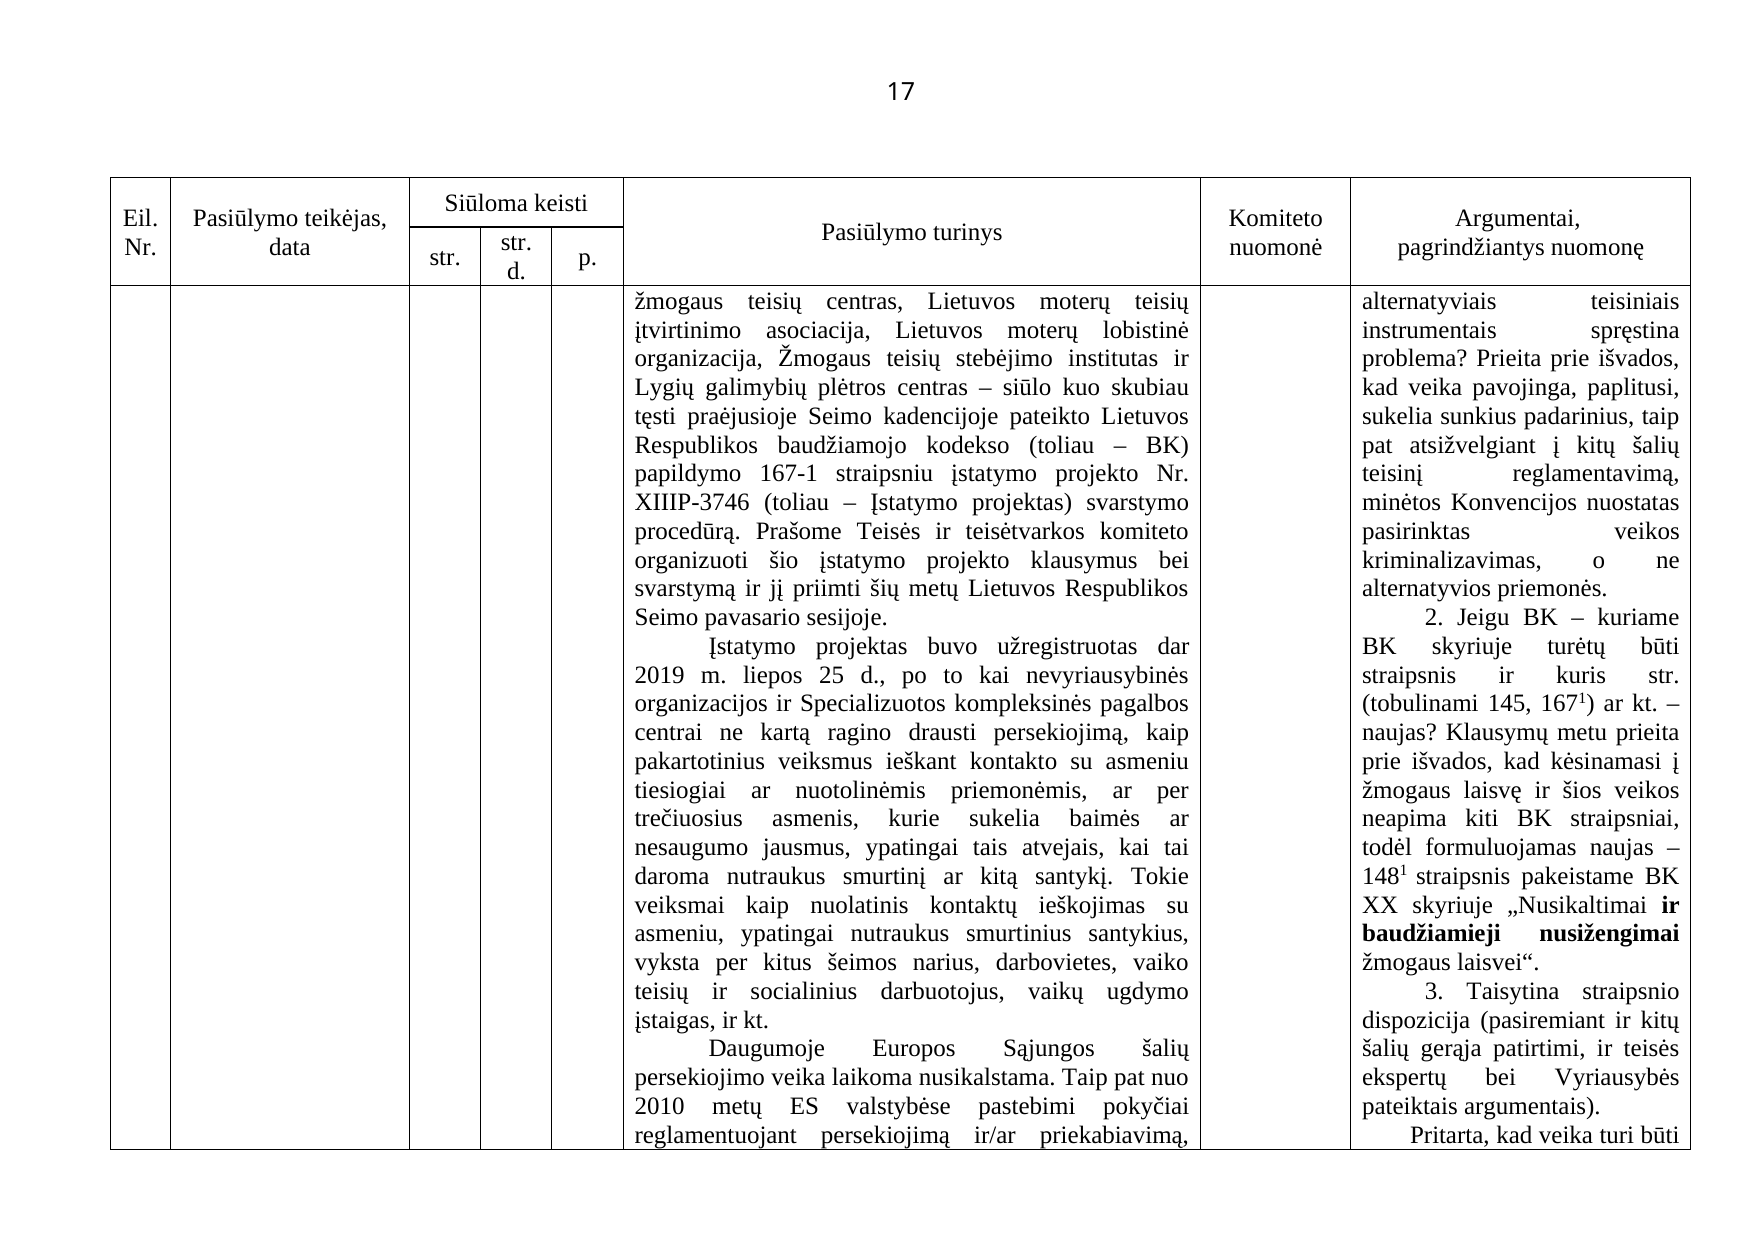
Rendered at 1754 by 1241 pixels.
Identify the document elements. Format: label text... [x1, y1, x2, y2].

table_header Pasiūlymo teikėjas, data [171, 178, 409, 285]
table_cell [111, 286, 170, 1148]
table_header Komiteto nuomonė [1201, 178, 1350, 285]
table_cell [1201, 286, 1350, 1148]
table_header Eil. Nr. [111, 178, 170, 285]
table_cell [171, 286, 409, 1148]
table_cell p. [552, 228, 623, 285]
table_cell [410, 286, 480, 1148]
table_cell str. d. [481, 228, 551, 285]
table_cell žmogaus teisių centras, Lietuvos moterų teisių įtvirtinimo asociacija, Lietuvos moterų lobistinė organizacija, Žmogaus teisių stebėjimo institutas ir Lygių galimybių plėtros centras – siūlo kuo skubiau tęsti praėjusioje Seimo kadencijoje pateikto Lietuvos Respublikos baudžiamojo kodekso (toliau – BK) papildymo 167-1 straipsniu įstatymo projekto Nr. XIIIP-3746 (toliau – Įstatymo projektas) svarstymo procedūrą. Prašome Teisės ir teisėtvarkos komiteto organizuoti šio įstatymo projekto klausymus bei svarstymą ir jį priimti šių metų Lietuvos Respublikos Seimo pavasario sesijoje. Įstatymo projektas buvo užregistruotas dar 2019 m. liepos 25 d., po to kai nevyriausybinės organizacijos ir Specializuotos kompleksinės pagalbos centrai ne kartą ragino drausti persekiojimą, kaip pakartotinius veiksmus ieškant kontakto su asmeniu tiesiogiai ar nuotolinėmis priemonėmis, ar per trečiuosius asmenis, kurie sukelia baimės ar nesaugumo jausmus, ypatingai tais atvejais, kai tai daroma nutraukus smurtinį ar kitą santykį. Tokie veiksmai kaip nuolatinis kontaktų ieškojimas su asmeniu, ypatingai nutraukus smurtinius santykius, vyksta per kitus šeimos narius, darbovietes, vaiko teisių ir socialinius darbuotojus, vaikų ugdymo įstaigas, ir kt. Daugumoje Europos Sąjungos šalių persekiojimo veika laikoma nusikalstama. Taip pat nuo 2010 metų ES valstybėse pastebimi pokyčiai reglamentuojant persekiojimą ir/ar priekabiavimą, [624, 286, 1200, 1148]
table_cell [481, 286, 551, 1148]
table_header Siūloma keisti [410, 178, 623, 226]
table_header Argumentai, pagrindžiantys nuomonę [1351, 178, 1690, 285]
table_cell alternatyviais teisiniais instrumentais spręstina problema? Prieita prie išvados, kad veika pavojinga, paplitusi, sukelia sunkius padarinius, taip pat atsižvelgiant į kitų šalių teisinį reglamentavimą, minėtos Konvencijos nuostatas pasirinktas veikos kriminalizavimas, o ne alternatyvios priemonės. 2. Jeigu BK – kuriame BK skyriuje turėtų būti straipsnis ir kuris str. (tobulinami 145, 1671) ar kt. – naujas? Klausymų metu prieita prie išvados, kad kėsinamasi į žmogaus laisvę ir šios veikos neapima kiti BK straipsniai, todėl formuluojamas naujas –1481 straipsnis pakeistame BK XX skyriuje „Nusikaltimai ir baudžiamieji nusižengimai žmogaus laisvei“. 3. Taisytina straipsnio dispozicija (pasiremiant ir kitų šalių gerąja patirtimi, ir teisės ekspertų bei Vyriausybės pateiktais argumentais). Pritarta, kad veika turi būti [1351, 286, 1690, 1148]
table_header Pasiūlymo turinys [624, 178, 1200, 285]
table_cell [552, 286, 623, 1148]
table_cell str. [410, 228, 480, 285]
